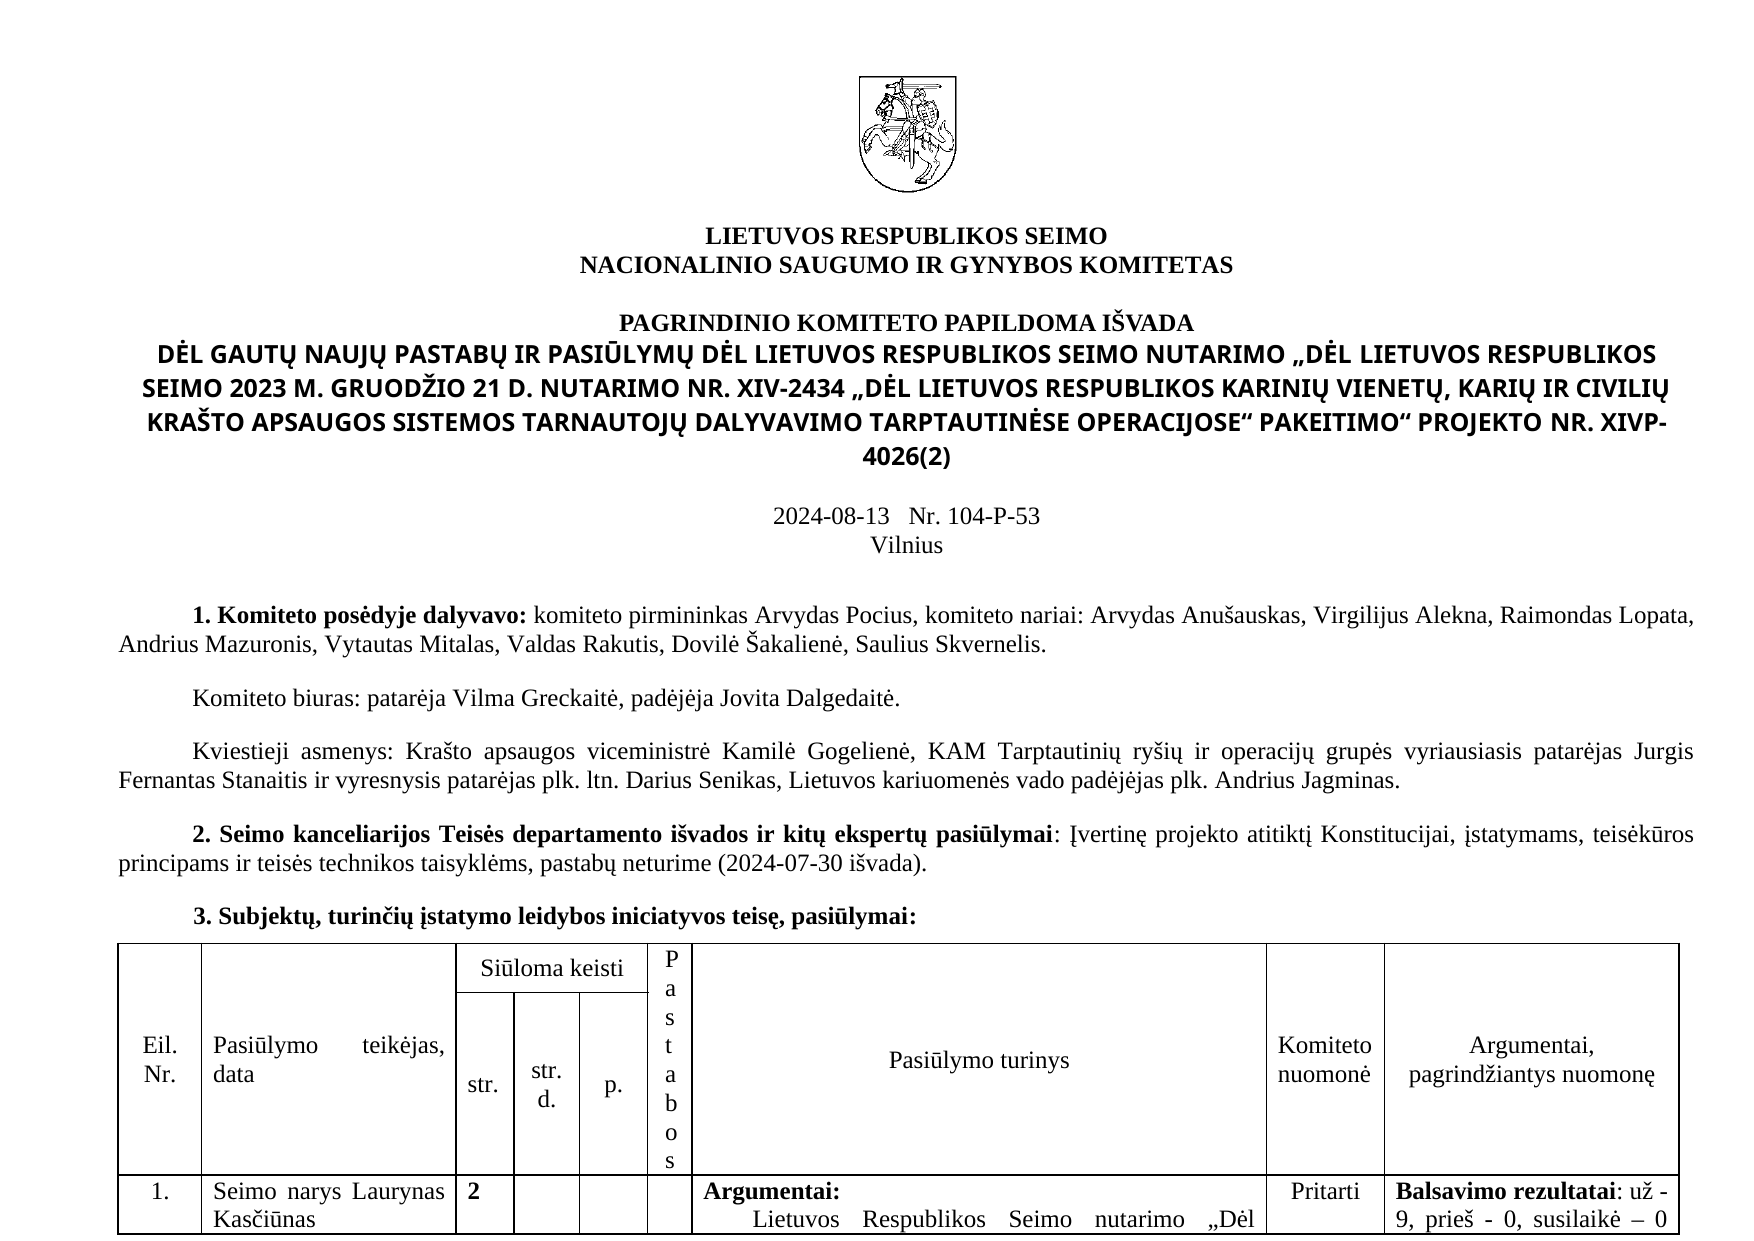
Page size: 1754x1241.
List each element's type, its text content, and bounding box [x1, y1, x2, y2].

table_cell [648, 1176, 691, 1233]
table_header Argumentai, pagrindžiantys nuomonę [1385, 944, 1678, 1174]
table_header Pastabos [648, 944, 691, 1174]
text 1. Komiteto posėdyje dalyvavo: komiteto pirmininkas Arvydas Pocius, komiteto nariai: Arvydas Anušauskas, Virgilijus Alekna, Raimondas Lopata, Andrius Mazuronis, Vytautas Mitalas, Valdas Rakutis, Dovilė Šakalienė, Saulius Skvernelis. [118, 600, 1695, 658]
table_cell Balsavimo rezultatai: už - 9, prieš - 0, susilaikė – 0 [1385, 1176, 1678, 1233]
table_header Pasiūlymo turinys [693, 944, 1266, 1174]
table_header Komiteto nuomonė [1267, 944, 1384, 1174]
text 2024-08-13 Nr. 104-P-53 [118, 501, 1695, 530]
text LIETUVOS RESPUBLIKOS SEIMO [118, 221, 1695, 250]
subtitle 3. Subjektų, turinčių įstatymo leidybos iniciatyvos teisę, pasiūlymai: [118, 901, 1695, 930]
table_header Siūloma keisti [457, 944, 647, 992]
text DĖL GAUTŲ NAUJŲ PASTABŲ IR PASIŪLYMŲ DĖL LIETUVOS RESPUBLIKOS SEIMO NUTARIMO „DĖL LIETUVOS RESPUBLIKOS SEIMO 2023 M. GRUODŽIO 21 D. NUTARIMO NR. XIV-2434 „DĖL LIETUVOS RESPUBLIKOS KARINIŲ VIENETŲ, KARIŲ IR CIVILIŲ KRAŠTO APSAUGOS SISTEMOS TARNAUTOJŲ DALYVAVIMO TARPTAUTINĖSE OPERACIJOSE“ PAKEITIMO“ PROJEKTO NR. XIVP-4026(2) [118, 336, 1695, 473]
table_cell 1. [119, 1176, 201, 1233]
table_cell str. [457, 993, 513, 1174]
table_cell Argumentai: Lietuvos Respublikos Seimo nutarimo „Dėl [693, 1176, 1266, 1233]
text Kviestieji asmenys: Krašto apsaugos viceministrė Kamilė Gogelienė, KAM Tarptautinių ryšių ir operacijų grupės vyriausiasis patarėjas Jurgis Fernantas Stanaitis ir vyresnysis patarėjas plk. ltn. Darius Senikas, Lietuvos kariuomenės vado padėjėjas plk. Andrius Jagminas. [118, 736, 1695, 794]
table_cell [515, 1176, 579, 1233]
table_header Pasiūlymo teikėjas, data [202, 944, 455, 1174]
text Komiteto biuras: patarėja Vilma Greckaitė, padėjėja Jovita Dalgedaitė. [118, 683, 1695, 711]
table_cell 2 [457, 1176, 513, 1233]
table_cell str. d. [515, 993, 579, 1174]
table_cell Seimo narys Laurynas Kasčiūnas [202, 1176, 455, 1233]
table_cell [580, 1176, 647, 1233]
subtitle paGRINDINIO KOMITETO PAPILDOMA IŠVADA [118, 308, 1695, 336]
text 2. Seimo kanceliarijos Teisės departamento išvados ir kitų ekspertų pasiūlymai: Įvertinę projekto atitiktį Konstitucijai, įstatymams, teisėkūros principams ir teisės technikos taisyklėms, pastabų neturime (2024-07-30 išvada). [118, 819, 1695, 876]
text nacionalinio saugumo ir gynybos komitetas [118, 250, 1695, 279]
text Vilnius [118, 530, 1695, 559]
table_header Eil. Nr. [119, 944, 201, 1174]
table_cell Pritarti [1267, 1176, 1384, 1233]
table_cell p. [580, 993, 647, 1174]
